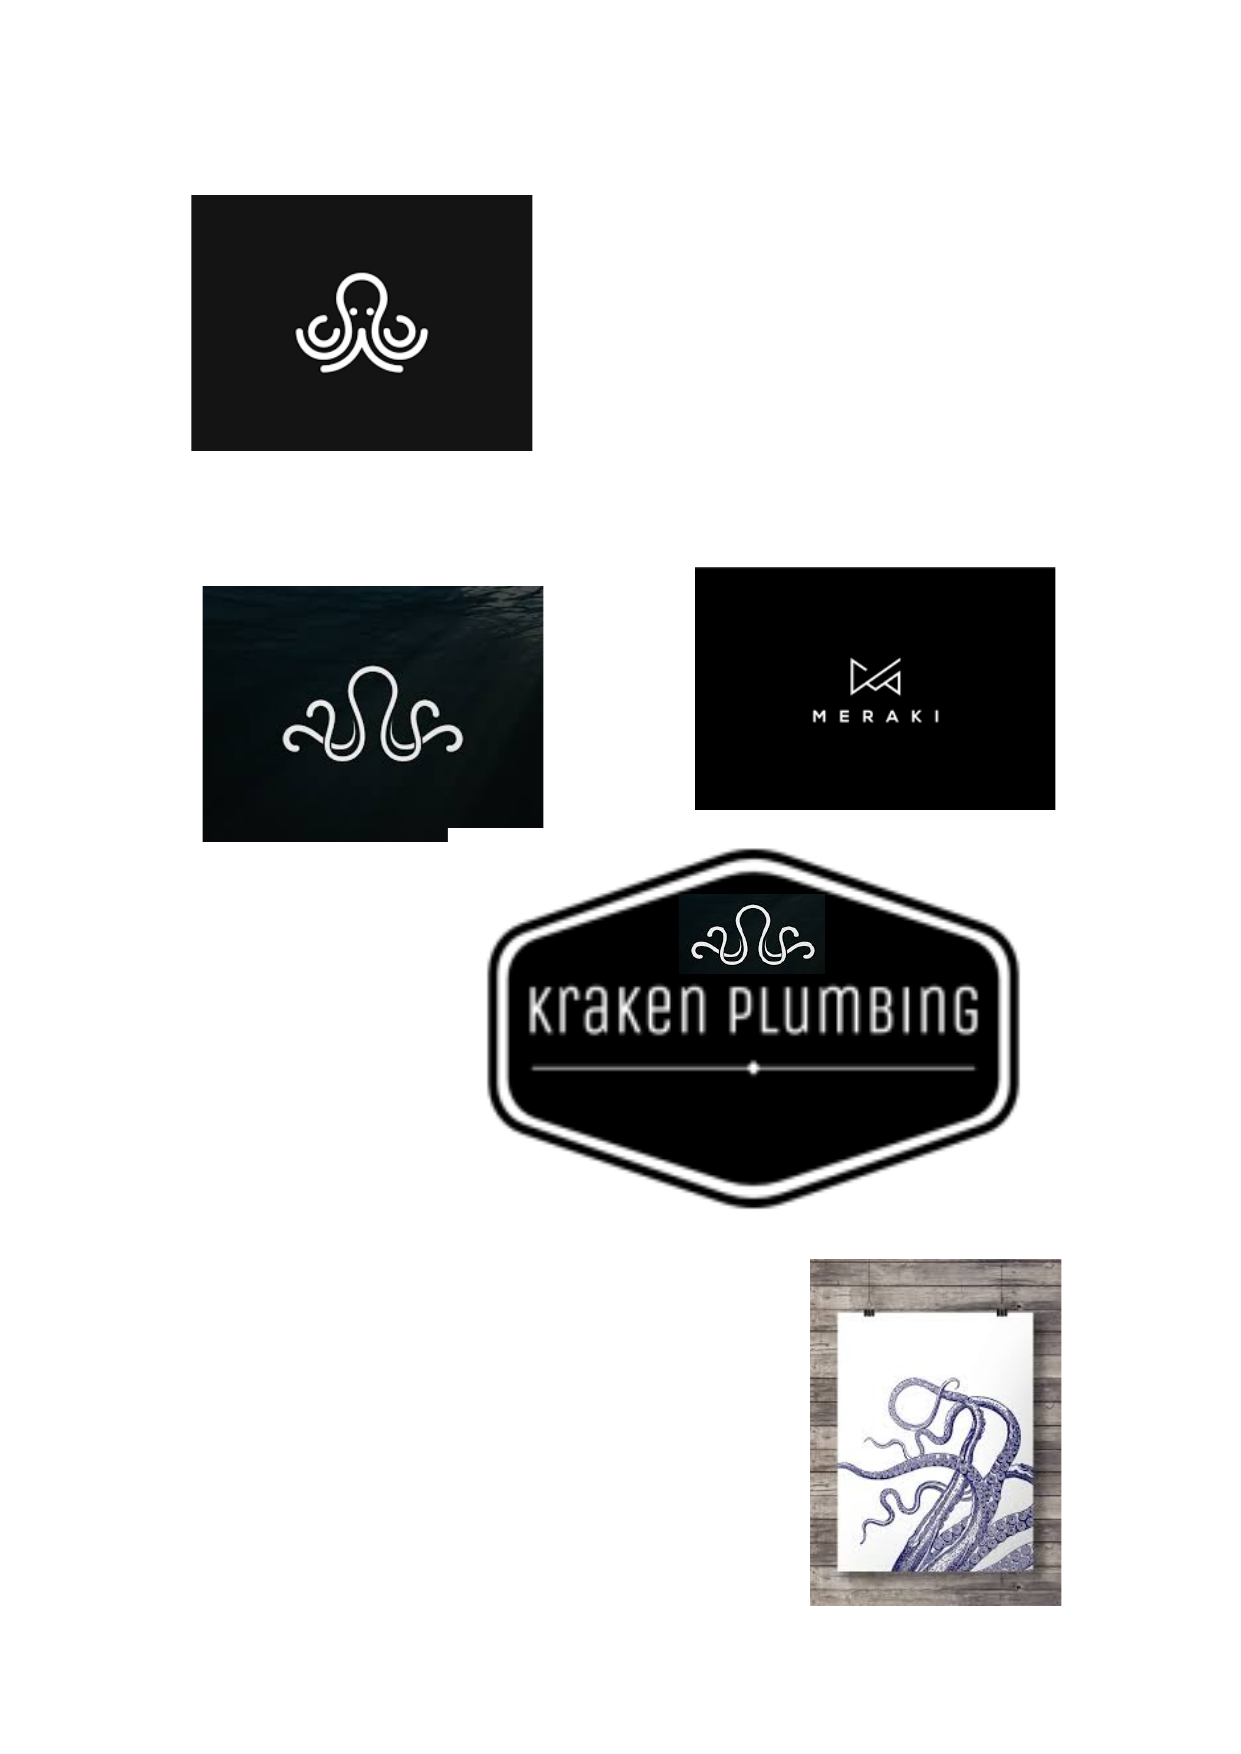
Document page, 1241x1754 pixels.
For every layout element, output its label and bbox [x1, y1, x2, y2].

picture [810, 1259, 1062, 1606]
picture [202, 586, 1065, 1238]
picture [191, 195, 533, 451]
picture [695, 567, 1056, 810]
